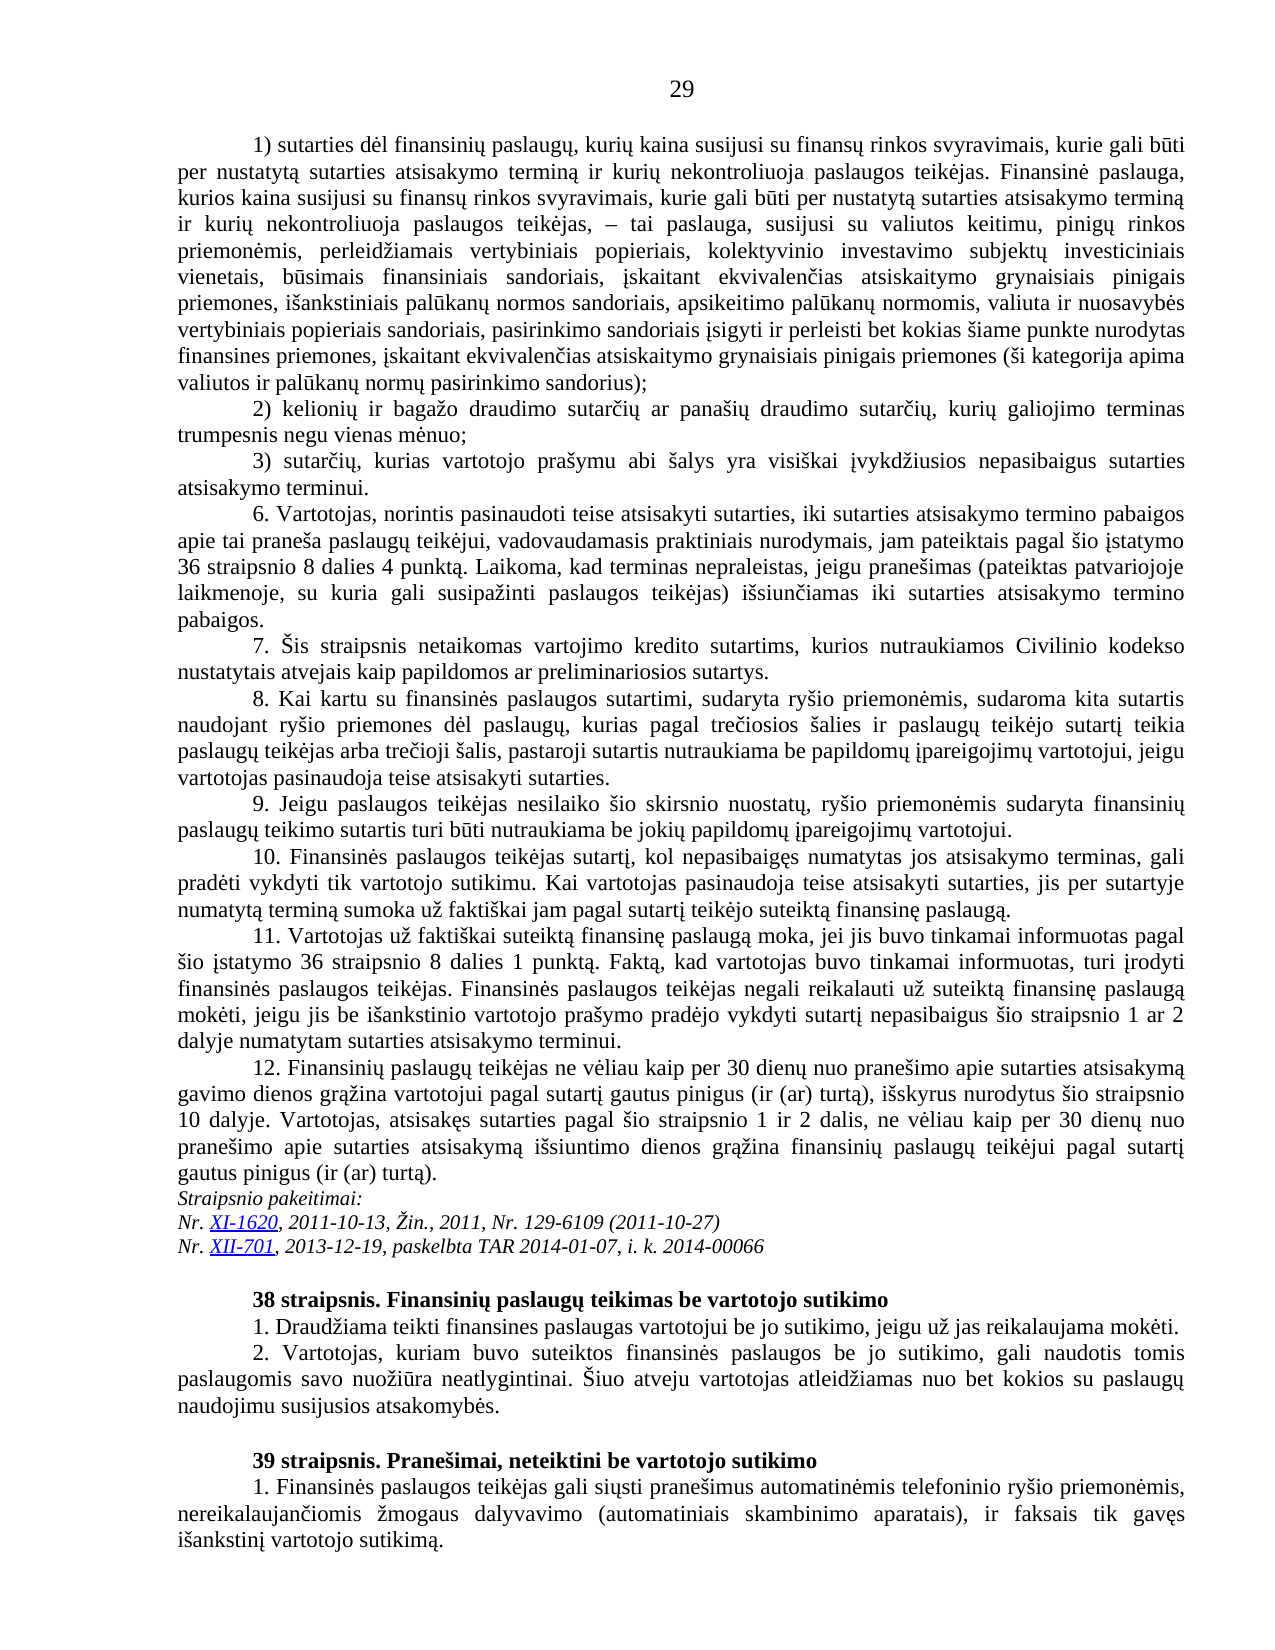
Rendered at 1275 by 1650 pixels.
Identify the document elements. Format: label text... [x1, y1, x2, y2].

text 2. Vartotojas, kuriam buvo suteiktos finansinės paslaugos be jo sutikimo, gali naudotis tomis paslaugomis savo nuožiūra neatlygintinai. Šiuo atveju vartotojas atleidžiamas nuo bet kokios su paslaugų naudojimu susijusios atsakomybės. [177, 1339, 1186, 1418]
text Nr. XI-1620, 2011-10-13, Žin., 2011, Nr. 129-6109 (2011-10-27) [177, 1209, 1186, 1234]
text Nr. XII-701, 2013-12-19, paskelbta TAR 2014-01-07, i. k. 2014-00066 [177, 1234, 1186, 1258]
text 12. Finansinių paslaugų teikėjas ne vėliau kaip per 30 dienų nuo pranešimo apie sutarties atsisakymą gavimo dienos grąžina vartotojui pagal sutartį gautus pinigus (ir (ar) turtą), išskyrus nurodytus šio straipsnio 10 dalyje. Vartotojas, atsisakęs sutarties pagal šio straipsnio 1 ir 2 dalis, ne vėliau kaip per 30 dienų nuo pranešimo apie sutarties atsisakymą išsiuntimo dienos grąžina finansinių paslaugų teikėjui pagal sutartį gautus pinigus (ir (ar) turtą). [177, 1054, 1186, 1186]
text 2) kelionių ir bagažo draudimo sutarčių ar panašių draudimo sutarčių, kurių galiojimo terminas trumpesnis negu vienas mėnuo; [177, 395, 1186, 448]
text 39 straipsnis. Pranešimai, neteiktini be vartotojo sutikimo [177, 1447, 1186, 1473]
text 10. Finansinės paslaugos teikėjas sutartį, kol nepasibaigęs numatytas jos atsisakymo terminas, gali pradėti vykdyti tik vartotojo sutikimu. Kai vartotojas pasinaudoja teise atsisakyti sutarties, jis per sutartyje numatytą terminą sumoka už faktiškai jam pagal sutartį teikėjo suteiktą finansinę paslaugą. [177, 843, 1186, 922]
text 3) sutarčių, kurias vartotojo prašymu abi šalys yra visiškai įvykdžiusios nepasibaigus sutarties atsisakymo terminui. [177, 448, 1186, 500]
text Straipsnio pakeitimai: [177, 1186, 1186, 1209]
text 8. Kai kartu su finansinės paslaugos sutartimi, sudaryta ryšio priemonėmis, sudaroma kita sutartis naudojant ryšio priemones dėl paslaugų, kurias pagal trečiosios šalies ir paslaugų teikėjo sutartį teikia paslaugų teikėjas arba trečioji šalis, pastaroji sutartis nutraukiama be papildomų įpareigojimų vartotojui, jeigu vartotojas pasinaudoja teise atsisakyti sutarties. [177, 685, 1186, 790]
text 1) sutarties dėl finansinių paslaugų, kurių kaina susijusi su finansų rinkos svyravimais, kurie gali būti per nustatytą sutarties atsisakymo terminą ir kurių nekontroliuoja paslaugos teikėjas. Finansinė paslauga, kurios kaina susijusi su finansų rinkos svyravimais, kurie gali būti per nustatytą sutarties atsisakymo terminą ir kurių nekontroliuoja paslaugos teikėjas, – tai paslauga, susijusi su valiutos keitimu, pinigų rinkos priemonėmis, perleidžiamais vertybiniais popieriais, kolektyvinio investavimo subjektų investiciniais vienetais, būsimais finansiniais sandoriais, įskaitant ekvivalenčias atsiskaitymo grynaisiais pinigais priemones, išankstiniais palūkanų normos sandoriais, apsikeitimo palūkanų normomis, valiuta ir nuosavybės vertybiniais popieriais sandoriais, pasirinkimo sandoriais įsigyti ir perleisti bet kokias šiame punkte nurodytas finansines priemones, įskaitant ekvivalenčias atsiskaitymo grynaisiais pinigais priemones (ši kategorija apima valiutos ir palūkanų normų pasirinkimo sandorius); [177, 131, 1186, 395]
text 6. Vartotojas, norintis pasinaudoti teise atsisakyti sutarties, iki sutarties atsisakymo termino pabaigos apie tai praneša paslaugų teikėjui, vadovaudamasis praktiniais nurodymais, jam pateiktais pagal šio įstatymo 36 straipsnio 8 dalies 4 punktą. Laikoma, kad terminas nepraleistas, jeigu pranešimas (pateiktas patvariojoje laikmenoje, su kuria gali susipažinti paslaugos teikėjas) išsiunčiamas iki sutarties atsisakymo termino pabaigos. [177, 500, 1186, 632]
text 1. Draudžiama teikti finansines paslaugas vartotojui be jo sutikimo, jeigu už jas reikalaujama mokėti. [177, 1313, 1186, 1339]
text 7. Šis straipsnis netaikomas vartojimo kredito sutartims, kurios nutraukiamos Civilinio kodekso nustatytais atvejais kaip papildomos ar preliminariosios sutartys. [177, 632, 1186, 685]
text 11. Vartotojas už faktiškai suteiktą finansinę paslaugą moka, jei jis buvo tinkamai informuotas pagal šio įstatymo 36 straipsnio 8 dalies 1 punktą. Faktą, kad vartotojas buvo tinkamai informuotas, turi įrodyti finansinės paslaugos teikėjas. Finansinės paslaugos teikėjas negali reikalauti už suteiktą finansinę paslaugą mokėti, jeigu jis be išankstinio vartotojo prašymo pradėjo vykdyti sutartį nepasibaigus šio straipsnio 1 ar 2 dalyje numatytam sutarties atsisakymo terminui. [177, 922, 1186, 1054]
text 38 straipsnis. Finansinių paslaugų teikimas be vartotojo sutikimo [177, 1286, 1186, 1313]
text 9. Jeigu paslaugos teikėjas nesilaiko šio skirsnio nuostatų, ryšio priemonėmis sudaryta finansinių paslaugų teikimo sutartis turi būti nutraukiama be jokių papildomų įpareigojimų vartotojui. [177, 790, 1186, 843]
text 1. Finansinės paslaugos teikėjas gali siųsti pranešimus automatinėmis telefoninio ryšio priemonėmis, nereikalaujančiomis žmogaus dalyvavimo (automatiniais skambinimo aparatais), ir faksais tik gavęs išankstinį vartotojo sutikimą. [177, 1473, 1186, 1552]
